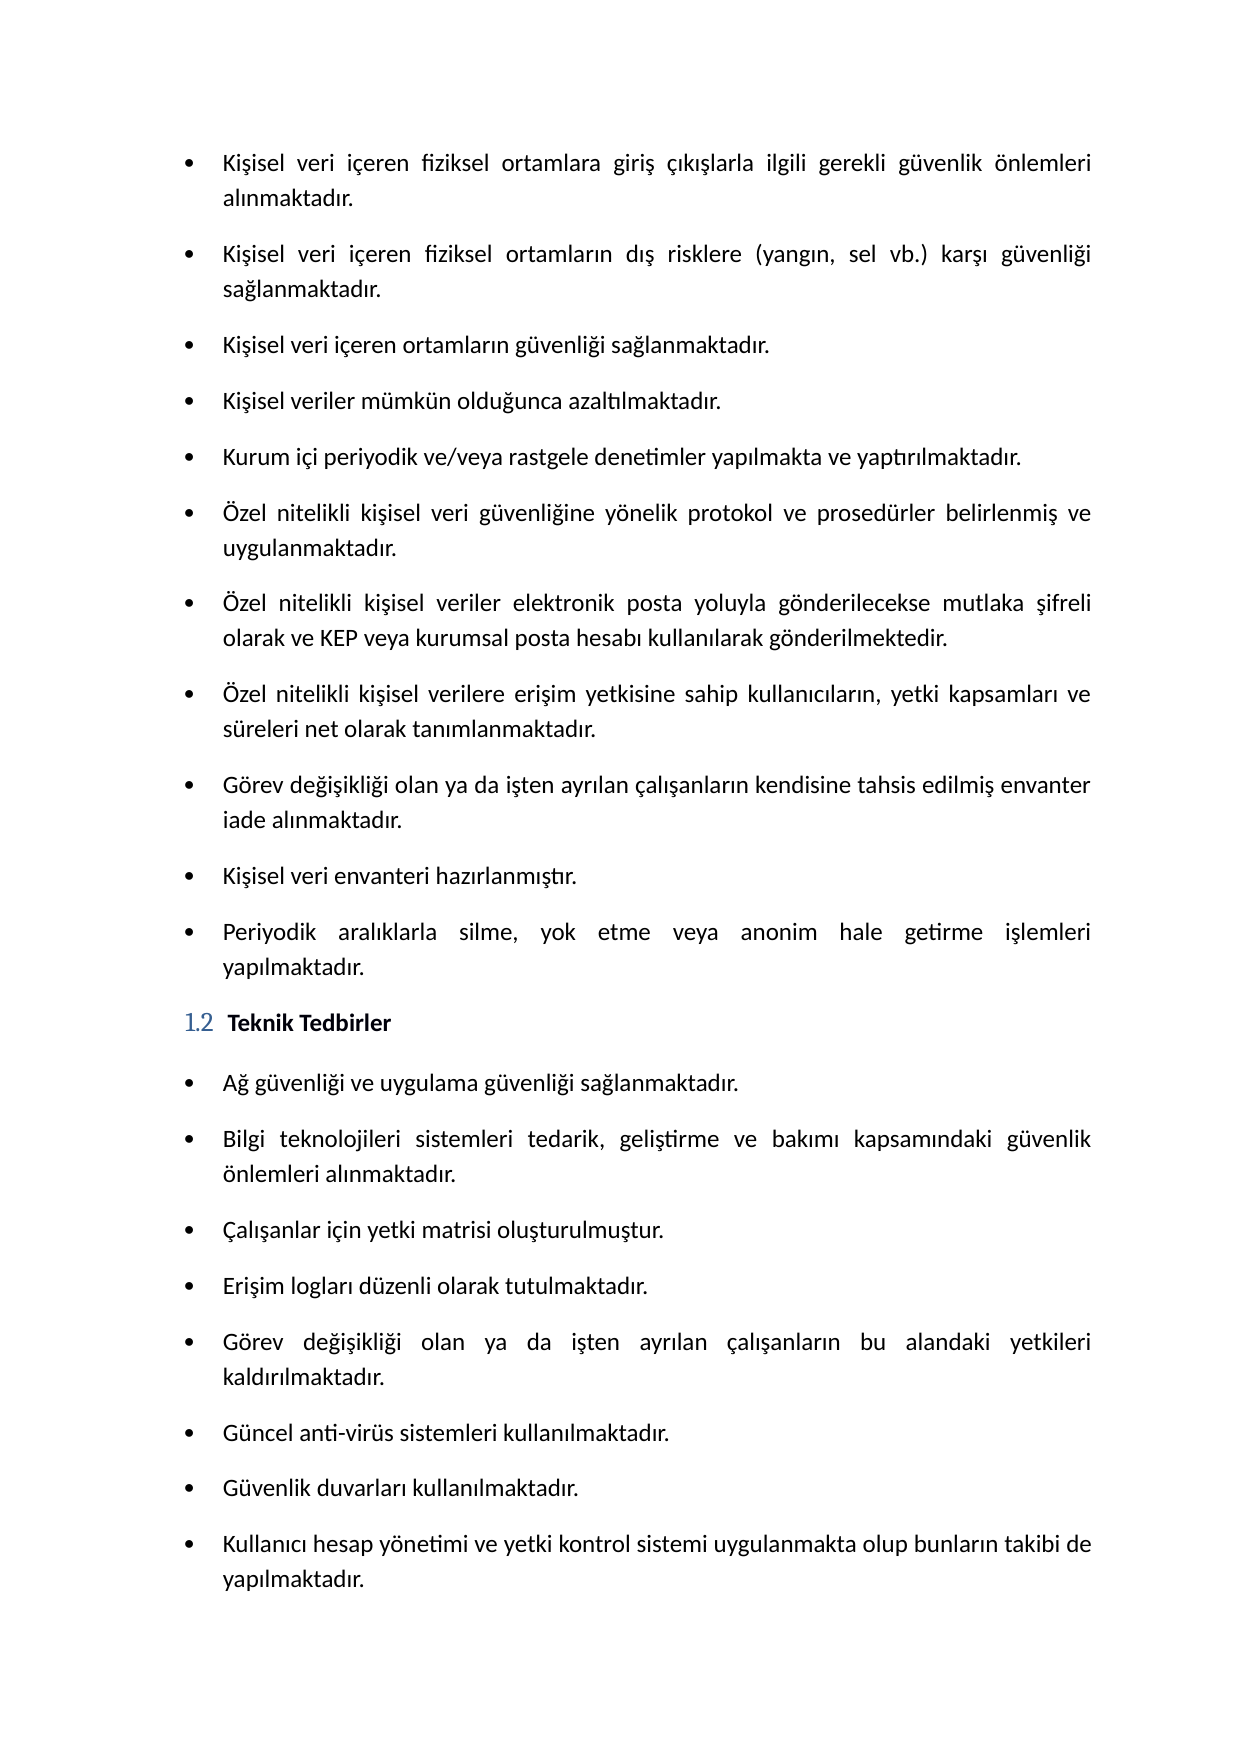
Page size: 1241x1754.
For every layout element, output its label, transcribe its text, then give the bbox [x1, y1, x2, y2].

list Kullanıcı hesap yönetimi ve yetki kontrol sistemi uygulanmakta olup bunların takibi de yapılmaktadır. [185, 1528, 1093, 1594]
list Güvenlik duvarları kullanılmaktadır. [185, 1472, 1093, 1503]
list Özel nitelikli kişisel veriler elektronik posta yoluyla gönderilecekse mutlaka şifreli olarak ve KEP veya kurumsal posta hesabı kullanılarak gönderilmektedir. [185, 588, 1093, 653]
list Güncel anti-virüs sistemleri kullanılmaktadır. [185, 1417, 1093, 1447]
list Görev değişikliği olan ya da işten ayrılan çalışanların kendisine tahsis edilmiş envanter iade alınmaktadır. [185, 769, 1093, 835]
list Özel nitelikli kişisel verilere erişim yetkisine sahip kullanıcıların, yetki kapsamları ve süreleri net olarak tanımlanmaktadır. [185, 678, 1093, 744]
list Çalışanlar için yetki matrisi oluşturulmuştur. [185, 1214, 1093, 1245]
list Ağ güvenliği ve uygulama güvenliği sağlanmaktadır. [185, 1067, 1093, 1098]
list Kurum içi periyodik ve/veya rastgele denetimler yapılmakta ve yaptırılmaktadır. [185, 441, 1093, 471]
list Kişisel veriler mümkün olduğunca azaltılmaktadır. [185, 385, 1093, 416]
list Bilgi teknolojileri sistemleri tedarik, geliştirme ve bakımı kapsamındaki güvenlik önlemleri alınmaktadır. [185, 1123, 1093, 1189]
list Periyodik aralıklarla silme, yok etme veya anonim hale getirme işlemleri yapılmaktadır. [185, 916, 1093, 981]
list Kişisel veri içeren fiziksel ortamların dış risklere (yangın, sel vb.) karşı güvenliği sağlanmaktadır. [185, 238, 1093, 304]
list Teknik Tedbirler [185, 1007, 1093, 1038]
list Erişim logları düzenli olarak tutulmaktadır. [185, 1270, 1093, 1301]
list Kişisel veri içeren ortamların güvenliği sağlanmaktadır. [185, 329, 1093, 360]
list Görev değişikliği olan ya da işten ayrılan çalışanların bu alandaki yetkileri kaldırılmaktadır. [185, 1326, 1093, 1391]
list Kişisel veri içeren fiziksel ortamlara giriş çıkışlarla ilgili gerekli güvenlik önlemleri alınmaktadır. [185, 148, 1093, 213]
list Özel nitelikli kişisel veri güvenliğine yönelik protokol ve prosedürler belirlenmiş ve uygulanmaktadır. [185, 497, 1093, 562]
list Kişisel veri envanteri hazırlanmıştır. [185, 860, 1093, 891]
